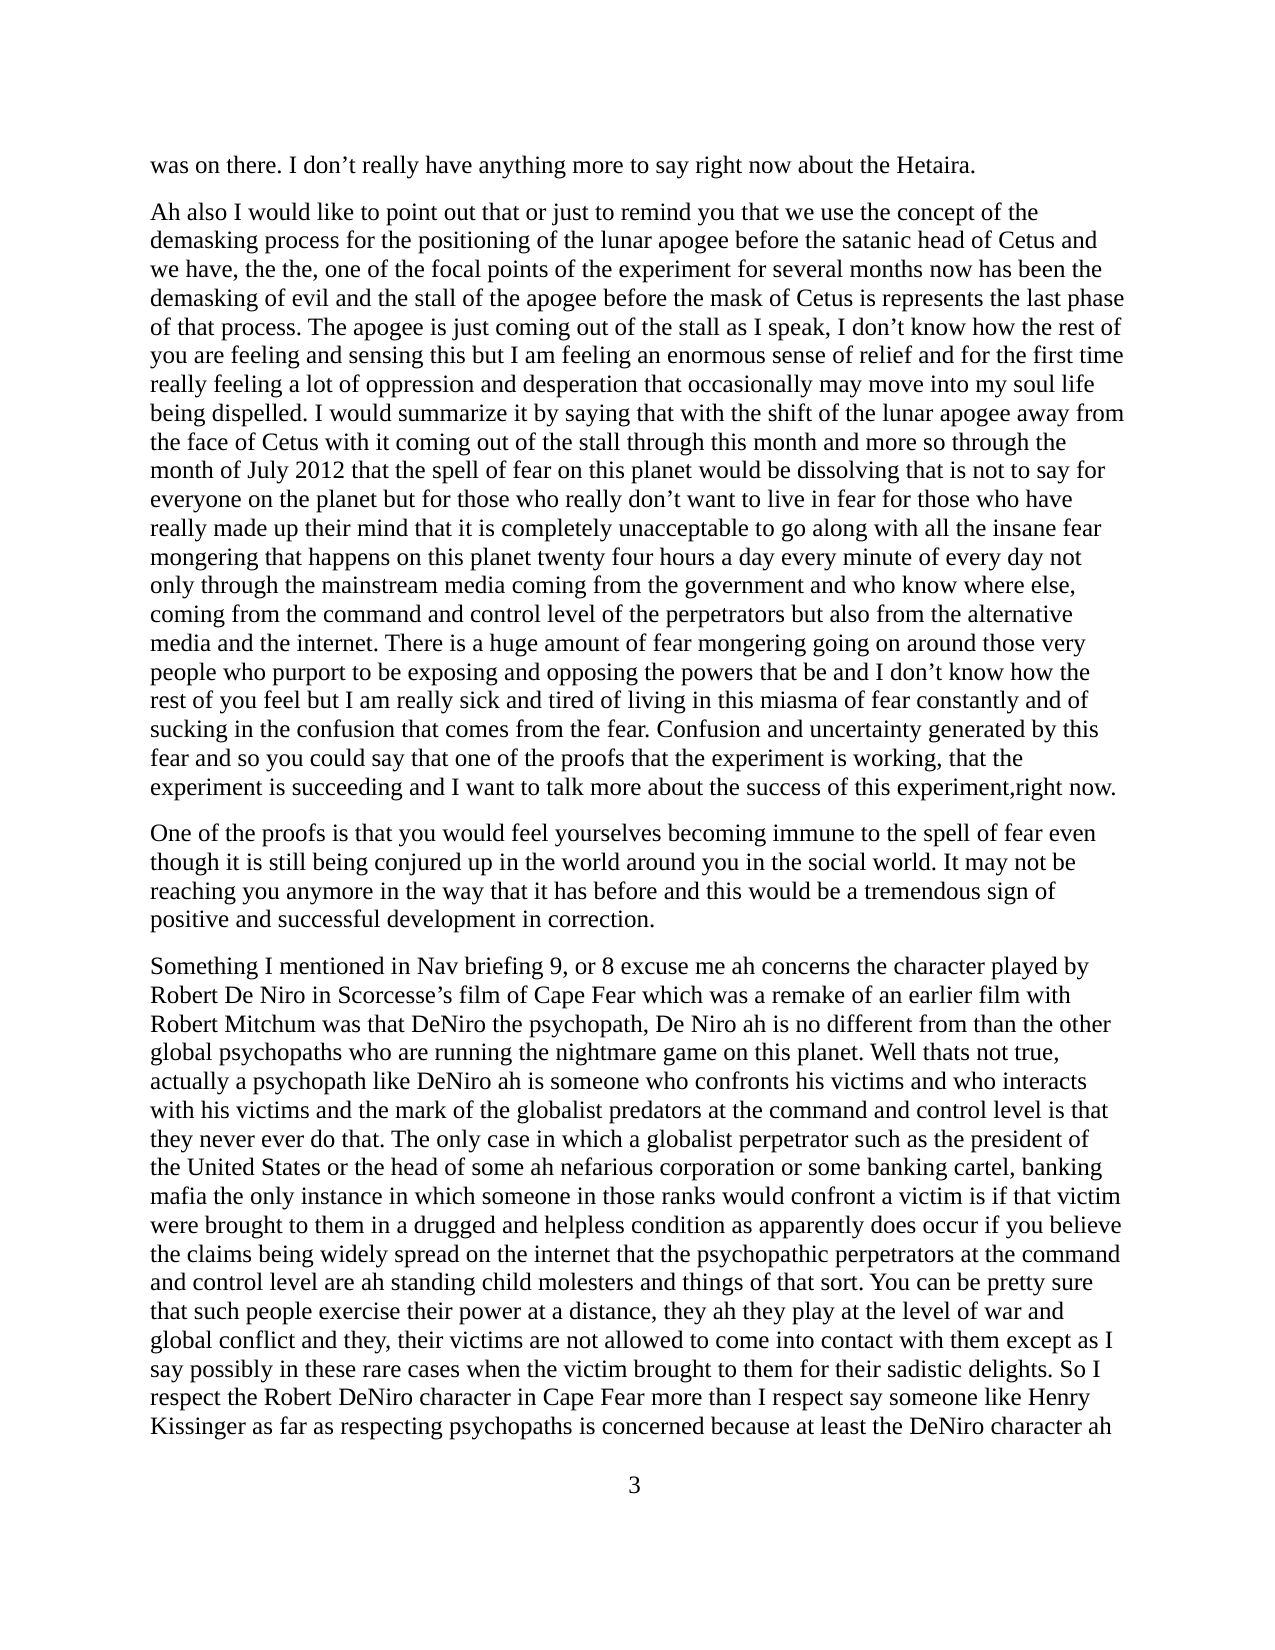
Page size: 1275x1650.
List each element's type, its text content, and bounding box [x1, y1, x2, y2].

text was on there. I don’t really have anything more to say right now about the Hetaira. [150, 150, 1125, 179]
text One of the proofs is that you would feel yourselves becoming immune to the spell of fear even though it is still being conjured up in the world around you in the social world. It may not be reaching you anymore in the way that it has before and this would be a tremendous sign of positive and successful development in correction. [150, 818, 1125, 933]
text Ah also I would like to point out that or just to remind you that we use the concept of the demasking process for the positioning of the lunar apogee before the satanic head of Cetus and we have, the the, one of the focal points of the experiment for several months now has been the demasking of evil and the stall of the apogee before the mask of Cetus is represents the last phase of that process. The apogee is just coming out of the stall as I speak, I don’t know how the rest of you are feeling and sensing this but I am feeling an enormous sense of relief and for the first time really feeling a lot of oppression and desperation that occasionally may move into my soul life being dispelled. I would summarize it by saying that with the shift of the lunar apogee away from the face of Cetus with it coming out of the stall through this month and more so through the month of July 2012 that the spell of fear on this planet would be dissolving that is not to say for everyone on the planet but for those who really don’t want to live in fear for those who have really made up their mind that it is completely unacceptable to go along with all the insane fear mongering that happens on this planet twenty four hours a day every minute of every day not only through the mainstream media coming from the government and who know where else, coming from the command and control level of the perpetrators but also from the alternative media and the internet. There is a huge amount of fear mongering going on around those very people who purport to be exposing and opposing the powers that be and I don’t know how the rest of you feel but I am really sick and tired of living in this miasma of fear constantly and of sucking in the confusion that comes from the fear. Confusion and uncertainty generated by this fear and so you could say that one of the proofs that the experiment is working, that the experiment is succeeding and I want to talk more about the success of this experiment,right now. [150, 197, 1125, 800]
text Something I mentioned in Nav briefing 9, or 8 excuse me ah concerns the character played by Robert De Niro in Scorcesse’s film of Cape Fear which was a remake of an earlier film with Robert Mitchum was that DeNiro the psychopath, De Niro ah is no different from than the other global psychopaths who are running the nightmare game on this planet. Well thats not true, actually a psychopath like DeNiro ah is someone who confronts his victims and who interacts with his victims and the mark of the globalist predators at the command and control level is that they never ever do that. The only case in which a globalist perpetrator such as the president of the United States or the head of some ah nefarious corporation or some banking cartel, banking mafia the only instance in which someone in those ranks would confront a victim is if that victim were brought to them in a drugged and helpless condition as apparently does occur if you believe the claims being widely spread on the internet that the psychopathic perpetrators at the command and control level are ah standing child molesters and things of that sort. You can be pretty sure that such people exercise their power at a distance, they ah they play at the level of war and global conflict and they, their victims are not allowed to come into contact with them except as I say possibly in these rare cases when the victim brought to them for their sadistic delights. So I respect the Robert DeNiro character in Cape Fear more than I respect say someone like Henry Kissinger as far as respecting psychopaths is concerned because at least the DeNiro character ah [150, 951, 1125, 1440]
